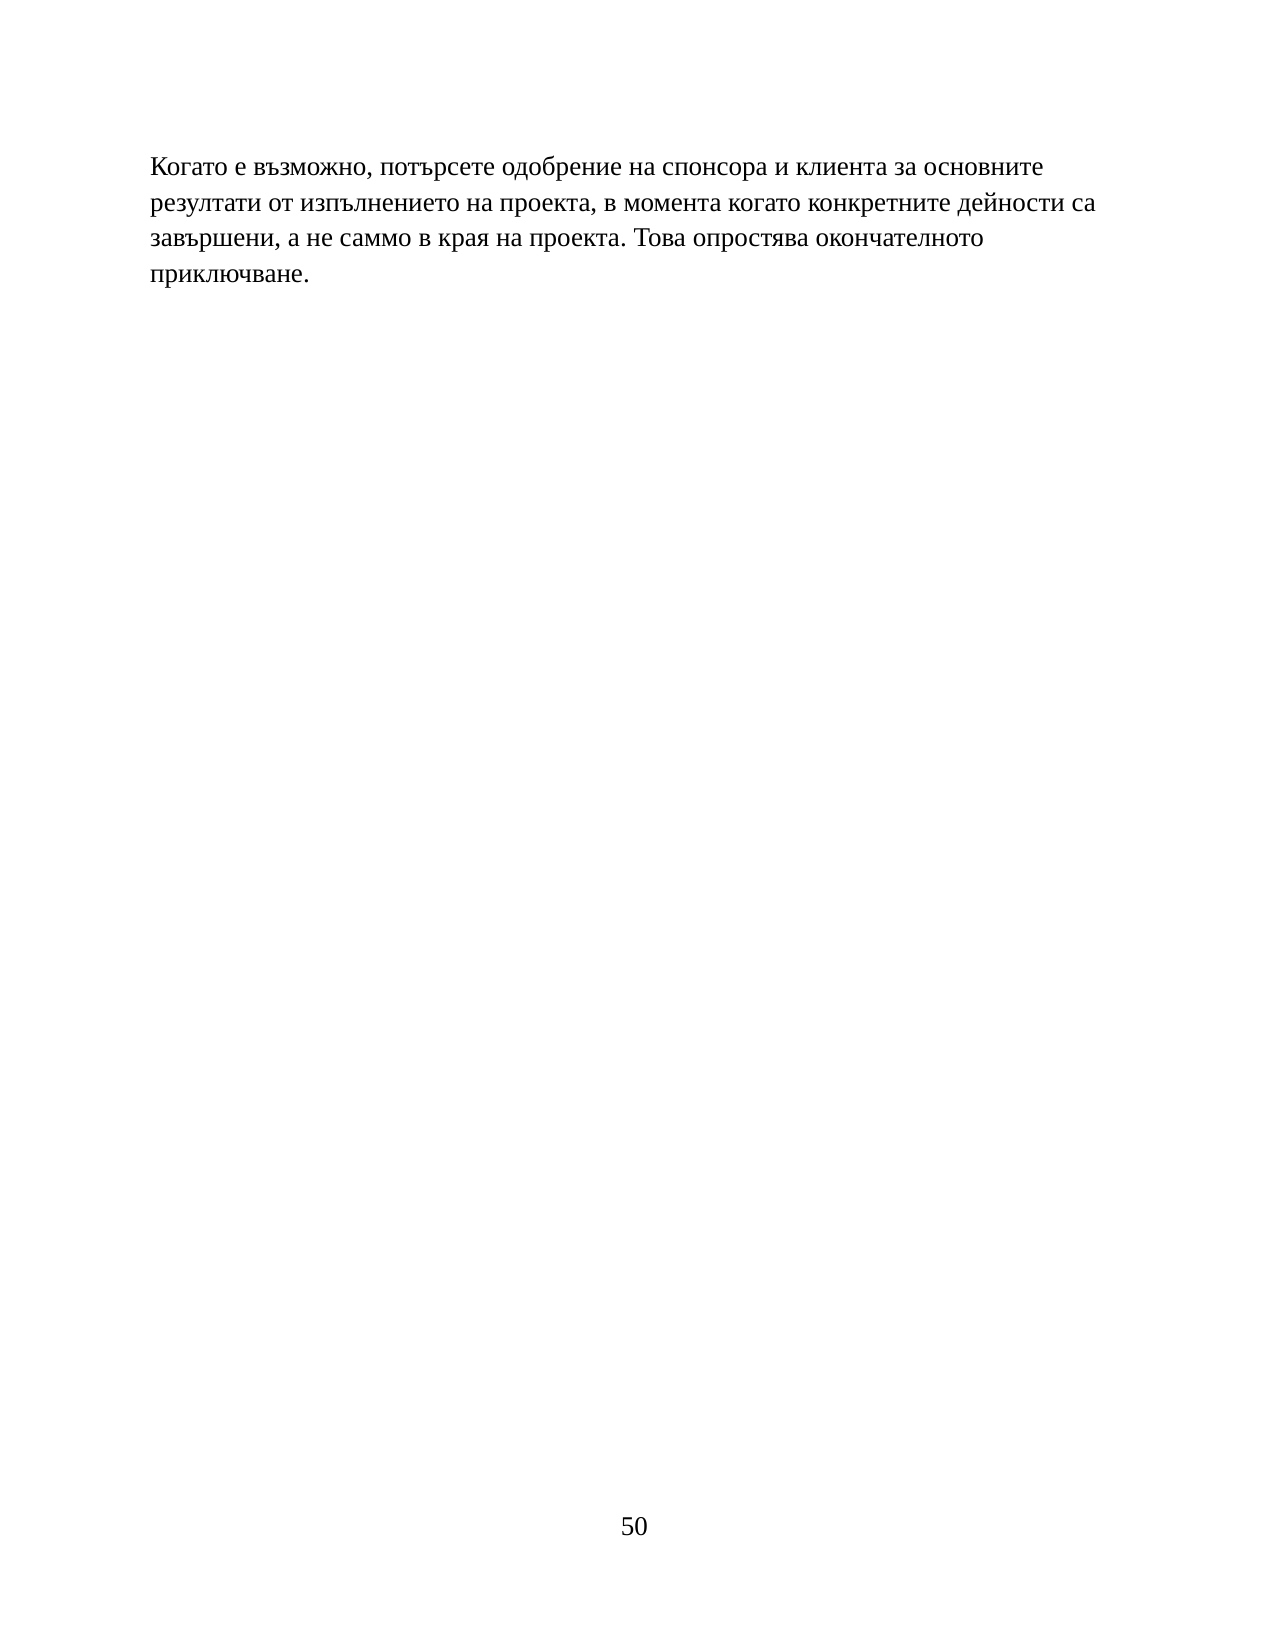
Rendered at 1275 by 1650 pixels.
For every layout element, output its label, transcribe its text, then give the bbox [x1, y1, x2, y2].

text Когато е възможно, потърсете одобрение на спонсора и клиента за основните резултати от изпълнението на проекта, в момента когато конкретните дейности са завършени, а не саммо в края на проекта. Това опростява окончателното приключване. [150, 150, 1125, 288]
